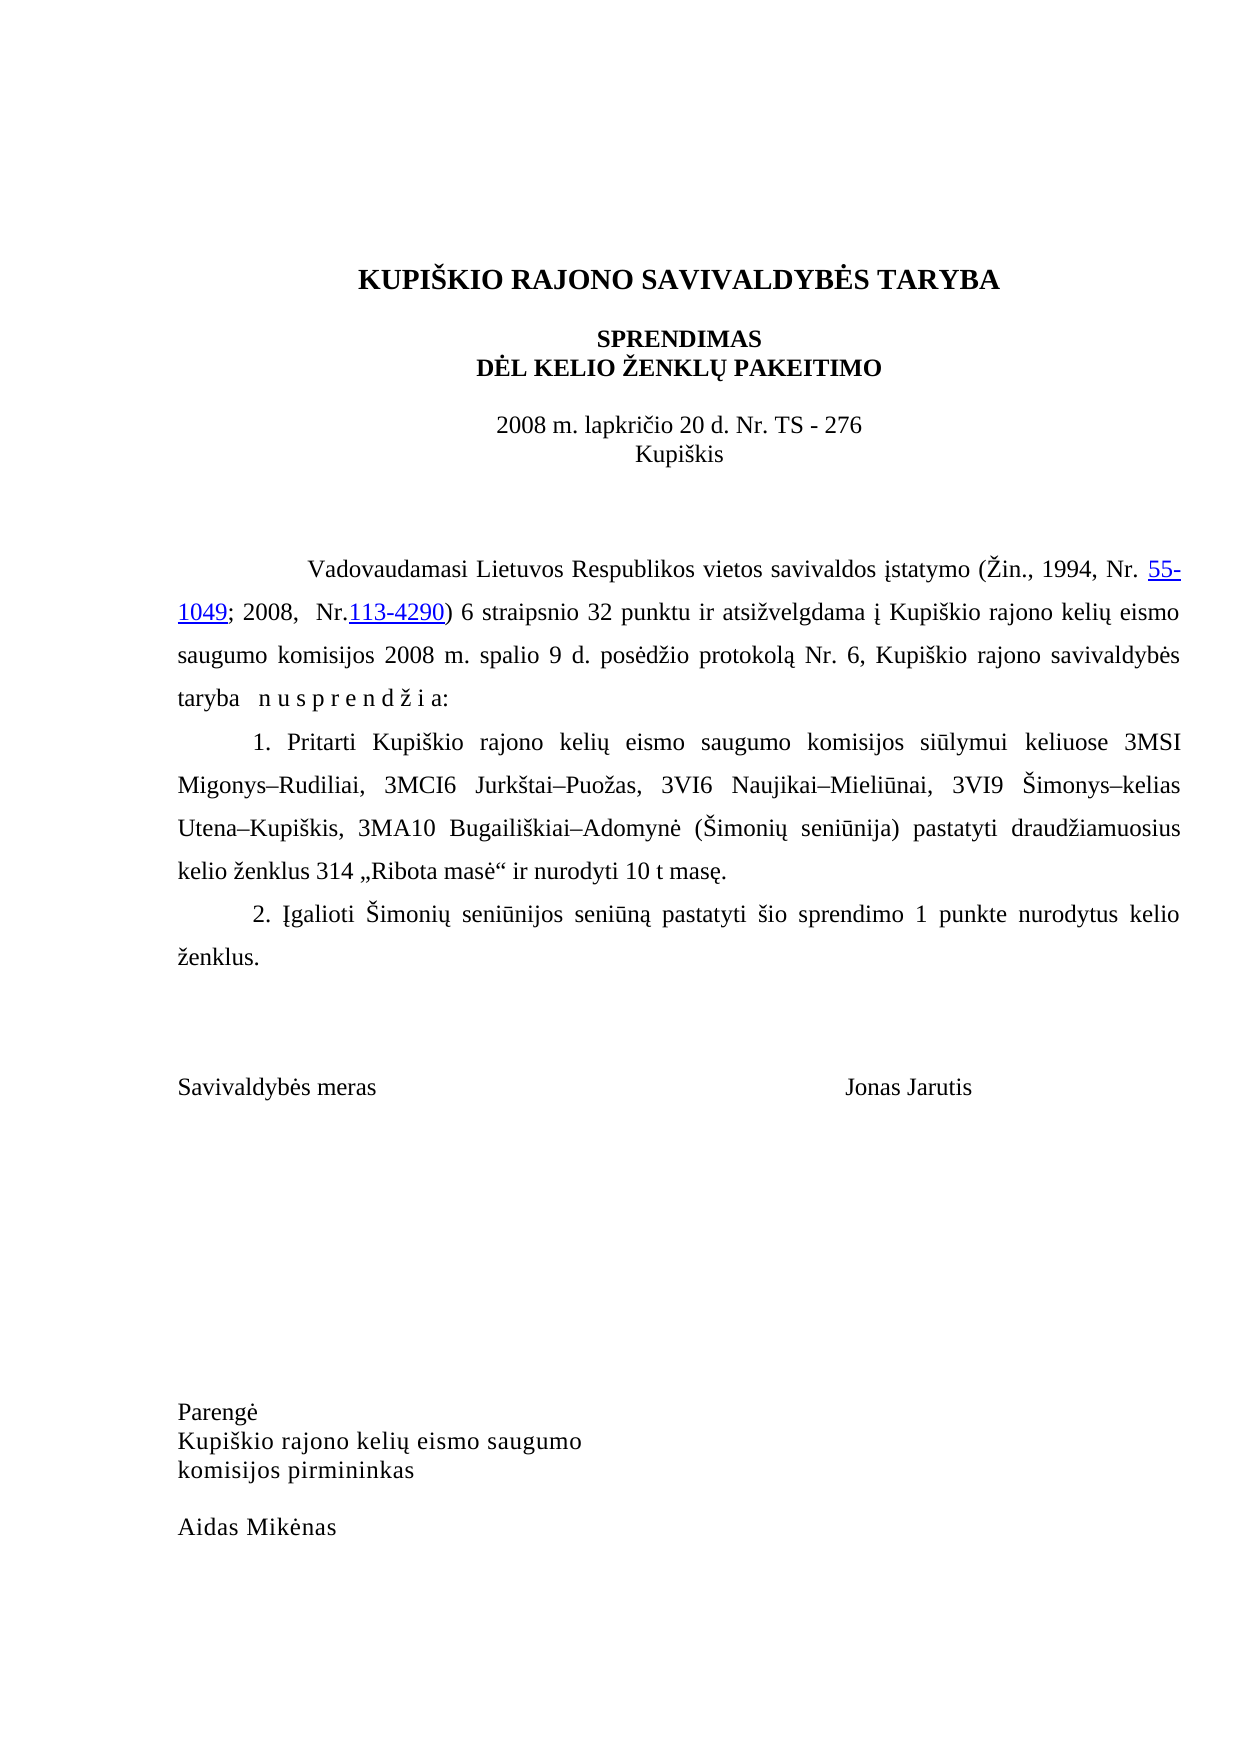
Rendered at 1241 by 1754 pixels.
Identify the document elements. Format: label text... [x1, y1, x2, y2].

text Aidas Mikėnas [177, 1512, 1181, 1541]
text KUPIŠKIO RAJONO SAVIVALDYBĖS TARYBA [177, 262, 1181, 295]
text 2. Įgalioti Šimonių seniūnijos seniūną pastatyti šio sprendimo 1 punkte nurodytus kelio ženklus. [177, 899, 1181, 971]
text Kupiškio rajono kelių eismo saugumo [177, 1426, 1181, 1455]
text Parengė [177, 1397, 1181, 1426]
text DĖL KELIO ŽENKLŲ PAKEITIMO [177, 353, 1181, 382]
text Vadovaudamasi Lietuvos Respublikos vietos savivaldos įstatymo (Žin., 1994, Nr. 55-1049; 2008, Nr.113-4290) 6 straipsnio 32 punktu ir atsižvelgdama į Kupiškio rajono kelių eismo saugumo komisijos 2008 m. spalio 9 d. posėdžio protokolą Nr. 6, Kupiškio rajono savivaldybės taryba n u s p r e n d ž i a: [177, 554, 1181, 712]
text 2008 m. lapkričio 20 d. Nr. TS - 276 [177, 410, 1181, 439]
text Savivaldybės meras Jonas Jarutis [177, 1072, 1240, 1100]
text SPRENDIMAS [177, 324, 1181, 353]
text 1. Pritarti Kupiškio rajono kelių eismo saugumo komisijos siūlymui keliuose 3MSI Migonys–Rudiliai, 3MCI6 Jurkštai–Puožas, 3VI6 Naujikai–Mieliūnai, 3VI9 Šimonys–kelias Utena–Kupiškis, 3MA10 Bugailiškiai–Adomynė (Šimonių seniūnija) pastatyti draudžiamuosius kelio ženklus 314 „Ribota masė“ ir nurodyti 10 t masę. [177, 727, 1181, 885]
text komisijos pirmininkas [177, 1455, 1181, 1484]
text Kupiškis [177, 439, 1181, 468]
